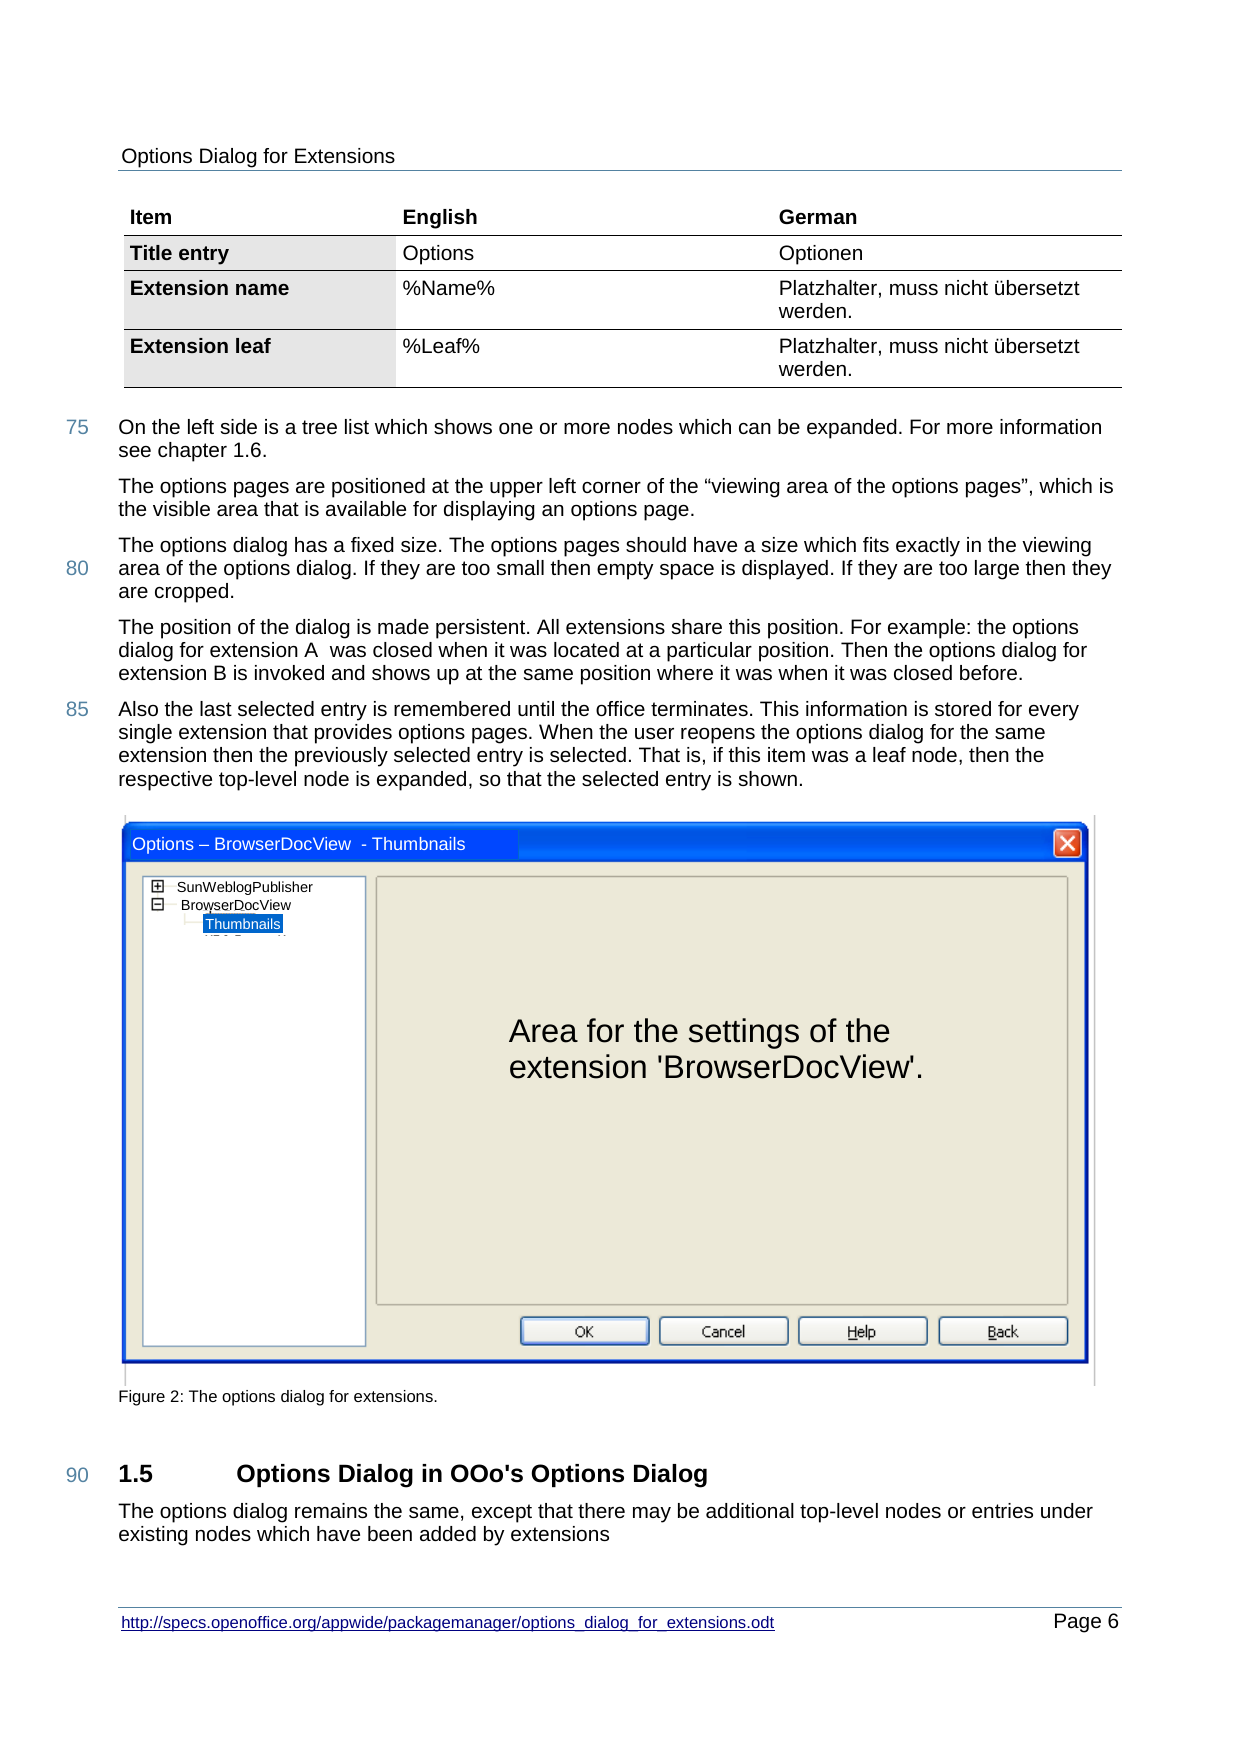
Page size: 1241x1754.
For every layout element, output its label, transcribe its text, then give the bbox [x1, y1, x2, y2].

text The options pages are positioned at the upper left corner of the “viewing area of the options pages”, which is the visible area that is available for displaying an options page. [118, 474, 1122, 521]
table_cell Platzhalter, muss nicht übersetzt werden. [773, 271, 1122, 329]
table_cell Title entry [124, 236, 396, 270]
table_cell %Leaf% [396, 330, 773, 387]
table_cell Platzhalter, muss nicht übersetzt werden. [773, 330, 1122, 387]
table_cell Extension leaf [124, 330, 396, 387]
text Also the last selected entry is remembered until the office terminates. This information is stored for every single extension that provides options pages. When the user reopens the options dialog for the same extension then the previously selected entry is selected. That is, if this item was a leaf node, then the respective top-level node is expanded, so that the selected entry is shown. [118, 697, 1122, 790]
table_header English [396, 200, 773, 235]
table_cell Options [396, 236, 773, 270]
text Figure 2: The options dialog for extensions. [118, 815, 1138, 1406]
text The options dialog has a fixed size. The options pages should have a size which fits exactly in the viewing area of the options dialog. If they are too small then empty space is displayed. If they are too large then they are cropped. [118, 533, 1122, 603]
text The position of the dialog is made persistent. All extensions share this position. For example: the options dialog for extension A was closed when it was located at a particular position. Then the options dialog for extension B is invoked and shows up at the same position where it was when it was closed before. [118, 615, 1122, 685]
table_cell Extension name [124, 271, 396, 329]
text On the left side is a tree list which shows one or more nodes which can be expanded. For more information see chapter 1.6. [118, 415, 1122, 462]
table_header Item [124, 200, 396, 235]
table_cell %Name% [396, 271, 773, 329]
text The options dialog remains the same, except that there may be additional top-level nodes or entries under existing nodes which have been added by extensions [118, 1499, 1122, 1546]
table_cell Optionen [773, 236, 1122, 270]
subtitle Options Dialog in OOo's Options Dialog [118, 1459, 1122, 1487]
table_header German [773, 200, 1122, 235]
